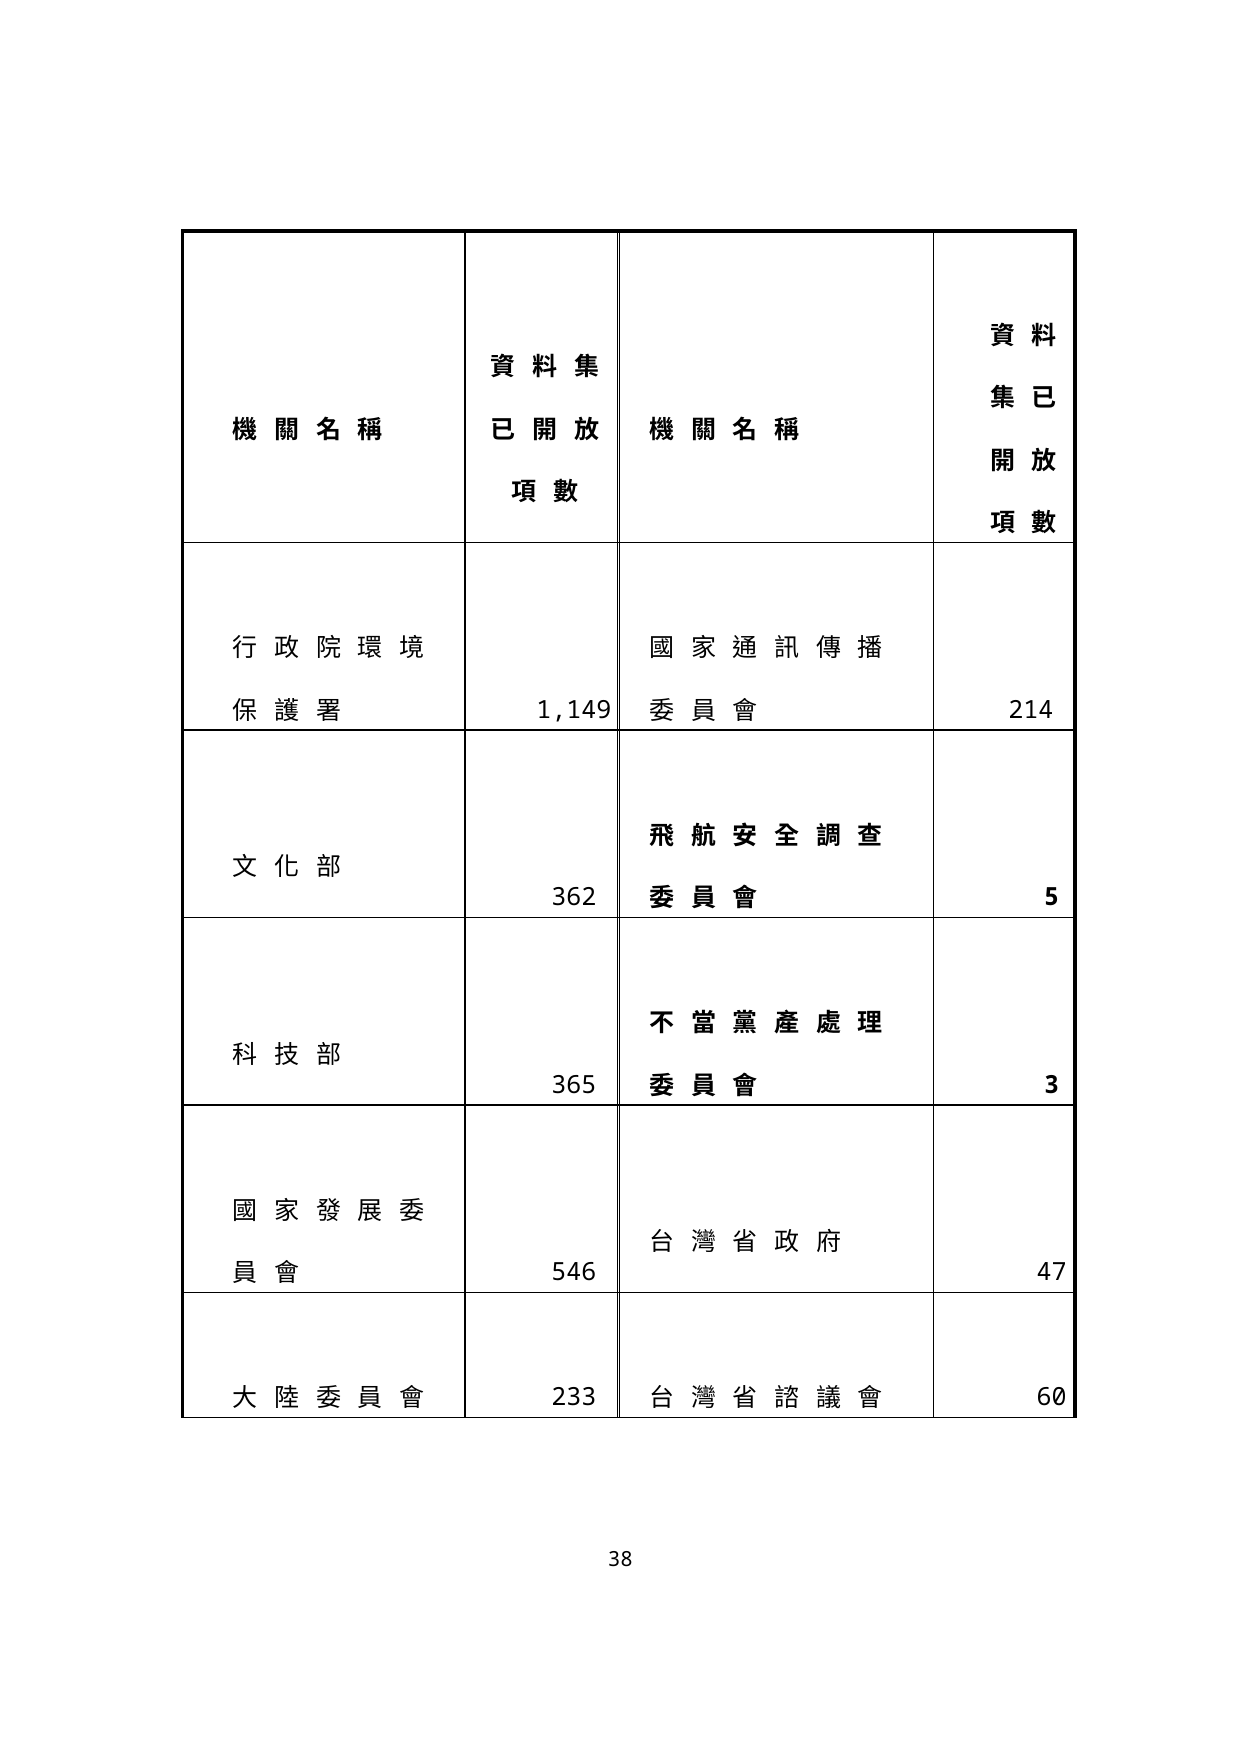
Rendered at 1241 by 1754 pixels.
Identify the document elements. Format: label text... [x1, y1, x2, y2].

table_cell 60 [934, 1293, 1073, 1417]
table_cell 台灣省諮議會 [620, 1293, 933, 1417]
table_header 機關名稱 [620, 233, 933, 542]
table_cell 5 [934, 731, 1073, 917]
table_header 機關名稱 [184, 233, 464, 542]
table_cell 科技部 [184, 918, 464, 1104]
table_cell 國家通訊傳播委員會 [620, 543, 933, 729]
table_cell 233 [466, 1293, 617, 1417]
table_cell 214 [934, 543, 1073, 729]
table_cell 362 [466, 731, 617, 917]
table_cell 1,149 [466, 543, 617, 729]
table_cell 文化部 [184, 731, 464, 917]
table_header 資料集已開放項數 [934, 233, 1073, 542]
table_cell 47 [934, 1106, 1073, 1292]
table_header 資料集已開放項數 [466, 233, 617, 542]
table_cell 國家發展委員會 [184, 1106, 464, 1292]
table_cell 3 [934, 918, 1073, 1104]
table_cell 飛航安全調查委員會 [620, 731, 933, 917]
table_cell 大陸委員會 [184, 1293, 464, 1417]
table_cell 546 [466, 1106, 617, 1292]
table_cell 行政院環境保護署 [184, 543, 464, 729]
table_cell 不當黨產處理委員會 [620, 918, 933, 1104]
table_cell 台灣省政府 [620, 1106, 933, 1292]
table_cell 365 [466, 918, 617, 1104]
